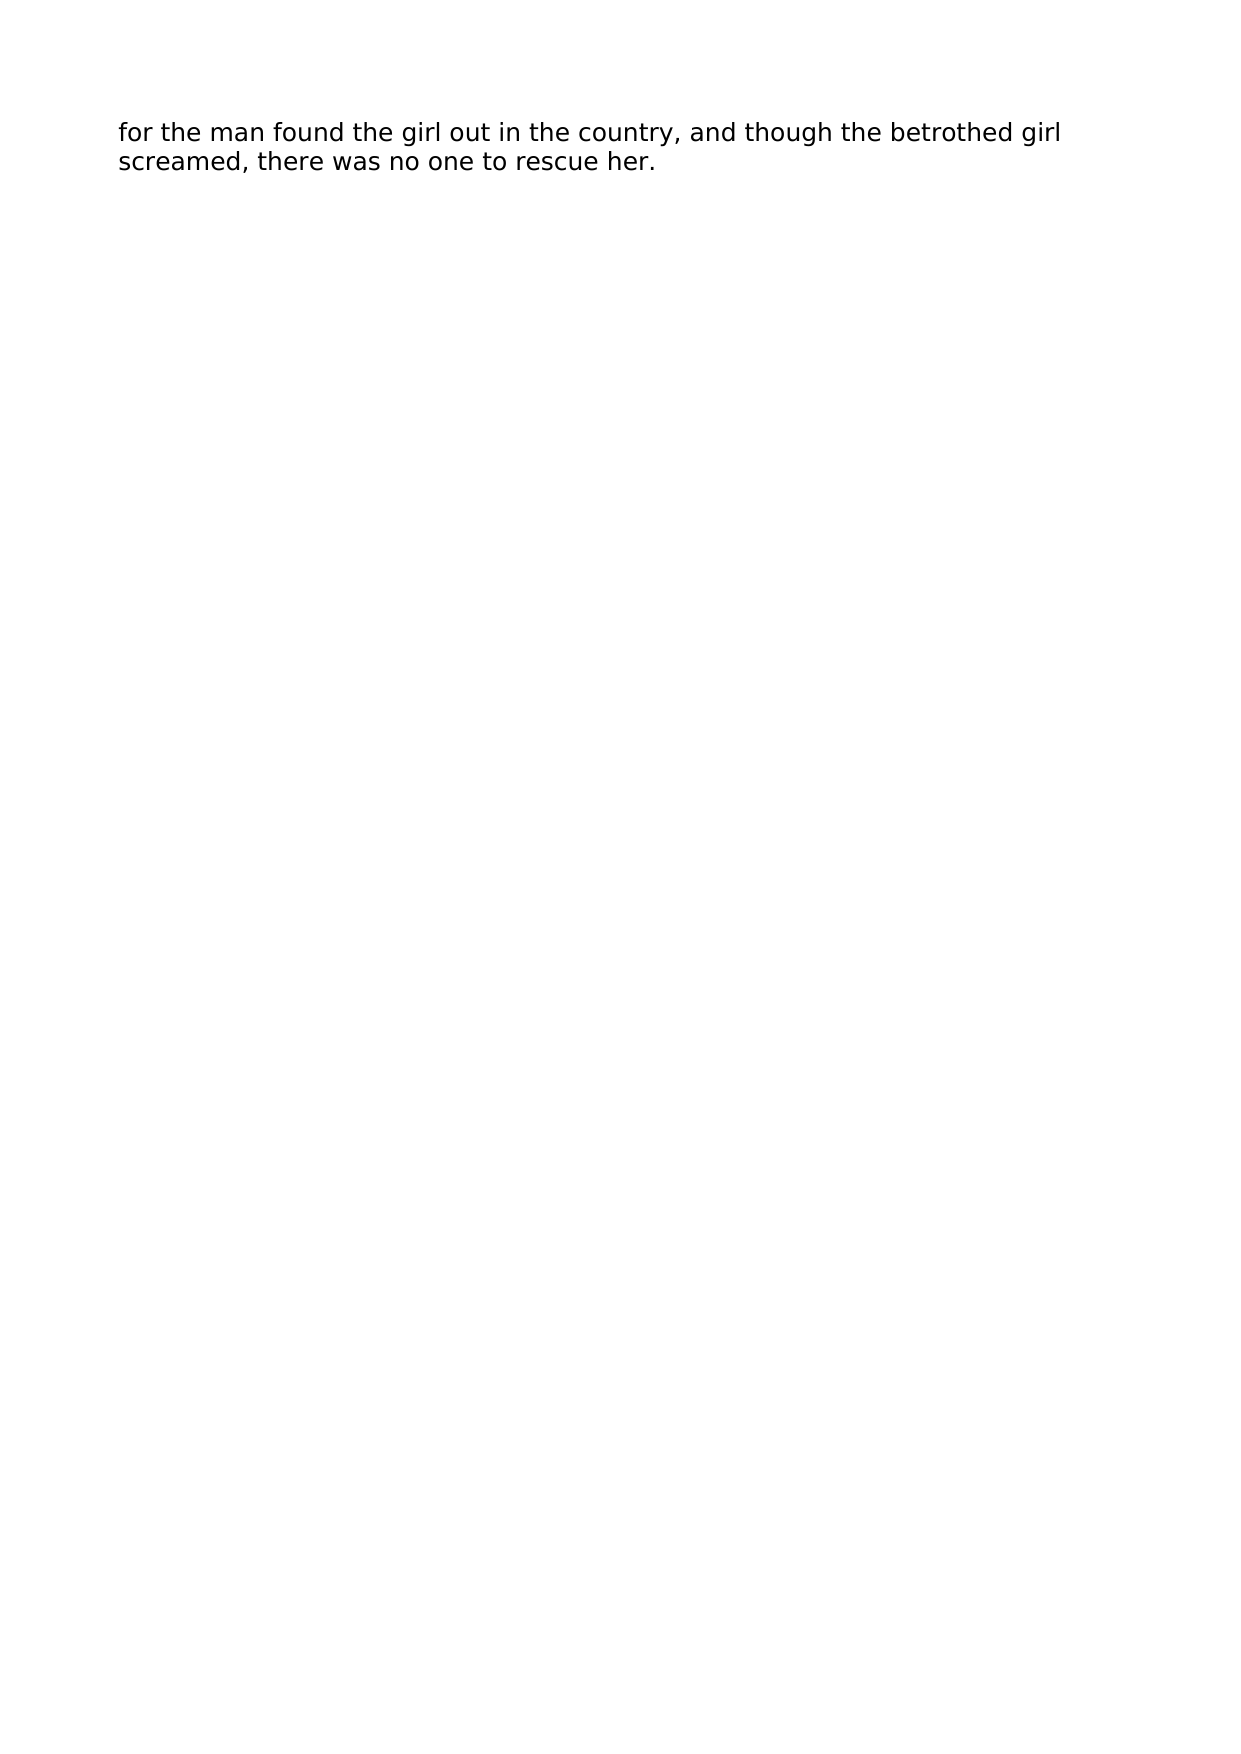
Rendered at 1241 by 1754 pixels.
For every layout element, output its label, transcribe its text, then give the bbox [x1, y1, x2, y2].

text for the man found the girl out in the country, and though the betrothed girl screamed, there was no one to rescue her. [118, 118, 1122, 176]
